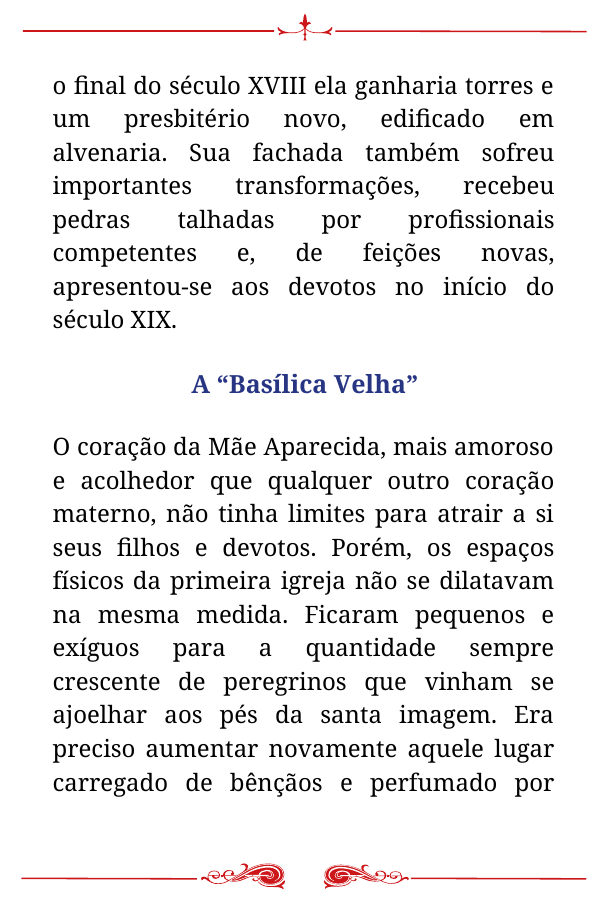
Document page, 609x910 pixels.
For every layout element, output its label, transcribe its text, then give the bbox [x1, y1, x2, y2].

text O coração da Mãe Aparecida, mais amoroso e acolhedor que qualquer outro coração materno, não tinha limites para atrair a si seus filhos e devotos. Porém, os espaços físicos da primeira igreja não se dilatavam na mesma medida. Ficaram pequenos e exíguos para a quantidade sempre crescente de peregrinos que vinham se ajoelhar aos pés da santa imagem. Era preciso aumentar novamente aquele lugar carregado de bênçãos e perfumado por [52, 430, 555, 798]
text o final do século XVIII ela ganharia torres e um presbitério novo, edificado em alvenaria. Sua fachada também sofreu importantes transformações, recebeu pedras talhadas por profissionais competentes e, de feições novas, apresentou-se aos devotos no início do século XIX. [52, 68, 555, 336]
subtitle A “Basílica Velha” [55, 367, 554, 401]
